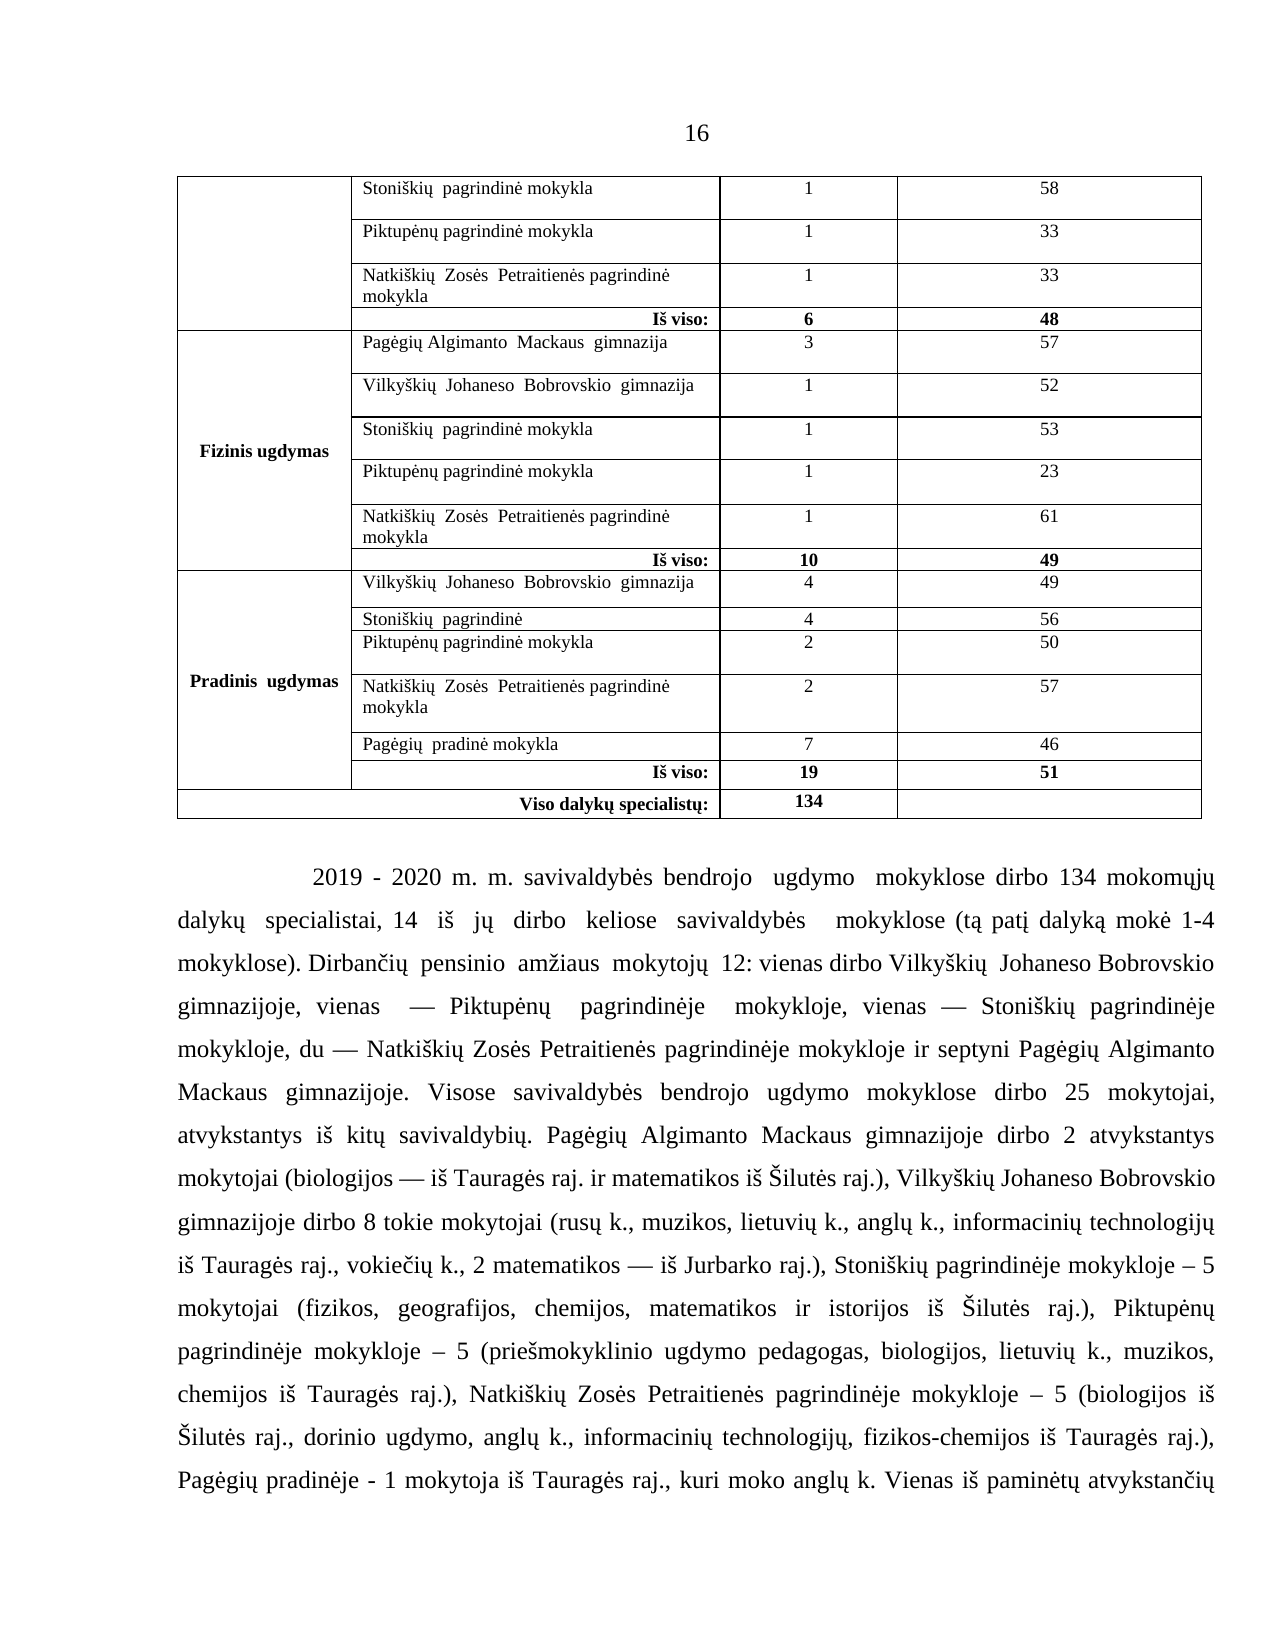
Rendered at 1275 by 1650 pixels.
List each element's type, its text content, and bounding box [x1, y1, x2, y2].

table_cell 61 [898, 505, 1201, 548]
table_cell Pagėgių Algimanto Mackaus gimnazija [352, 331, 719, 373]
table_cell 50 [898, 631, 1201, 674]
table_cell 4 [721, 608, 897, 629]
table_cell 7 [721, 733, 897, 760]
table_cell Piktupėnų pagrindinė mokykla [352, 220, 719, 263]
table_cell 6 [721, 308, 897, 329]
table_cell 1 [721, 374, 897, 416]
table_cell Viso dalykų specialistų: [178, 790, 719, 817]
table_cell Fizinis ugdymas [178, 331, 351, 570]
table_cell Natkiškių Zosės Petraitienės pagrindinė mokykla [352, 675, 719, 732]
table_cell 1 [721, 505, 897, 548]
table_cell 2 [721, 631, 897, 674]
table_cell 1 [721, 460, 897, 503]
table_cell 57 [898, 675, 1201, 732]
table_cell [178, 177, 351, 329]
table_cell 1 [721, 264, 897, 307]
table_cell 4 [721, 571, 897, 607]
table_cell 1 [721, 418, 897, 459]
table_cell Iš viso: [352, 761, 719, 789]
table_cell 10 [721, 549, 897, 570]
table_cell 23 [898, 460, 1201, 503]
table_cell 49 [898, 571, 1201, 607]
table_cell Piktupėnų pagrindinė mokykla [352, 460, 719, 503]
table_cell Iš viso: [352, 549, 719, 570]
table_cell Vilkyškių Johaneso Bobrovskio gimnazija [352, 374, 719, 416]
table_cell 56 [898, 608, 1201, 629]
table_cell 1 [721, 177, 897, 219]
table_cell 33 [898, 220, 1201, 263]
table_cell [898, 790, 1201, 817]
table_cell 51 [898, 761, 1201, 789]
table_cell 53 [898, 418, 1201, 459]
table_cell 46 [898, 733, 1201, 760]
table_cell 134 [721, 790, 897, 817]
table_cell 57 [898, 331, 1201, 373]
table_cell 3 [721, 331, 897, 373]
table_cell Vilkyškių Johaneso Bobrovskio gimnazija [352, 571, 719, 607]
table_cell Piktupėnų pagrindinė mokykla [352, 631, 719, 674]
table_cell Pradinis ugdymas [178, 571, 351, 789]
table_cell Natkiškių Zosės Petraitienės pagrindinė mokykla [352, 505, 719, 548]
table_cell Iš viso: [352, 308, 719, 329]
table_cell Stoniškių pagrindinė mokykla [352, 177, 719, 219]
table_cell 48 [898, 308, 1201, 329]
table_cell Natkiškių Zosės Petraitienės pagrindinė mokykla [352, 264, 719, 307]
text 2019 - 2020 m. m. savivaldybės bendrojo ugdymo mokyklose dirbo 134 mokomųjų dalykų specialistai, 14 iš jų dirbo keliose savivaldybės mokyklose (tą patį dalyką mokė 1-4 mokyklose). Dirbančių pensinio amžiaus mokytojų 12: vienas dirbo Vilkyškių Johaneso Bobrovskio gimnazijoje, vienas — Piktupėnų pagrindinėje mokykloje, vienas — Stoniškių pagrindinėje mokykloje, du — Natkiškių Zosės Petraitienės pagrindinėje mokykloje ir septyni Pagėgių Algimanto Mackaus gimnazijoje. Visose savivaldybės bendrojo ugdymo mokyklose dirbo 25 mokytojai, atvykstantys iš kitų savivaldybių. Pagėgių Algimanto Mackaus gimnazijoje dirbo 2 atvykstantys mokytojai (biologijos — iš Tauragės raj. ir matematikos iš Šilutės raj.), Vilkyškių Johaneso Bobrovskio gimnazijoje dirbo 8 tokie mokytojai (rusų k., muzikos, lietuvių k., anglų k., informacinių technologijų iš Tauragės raj., vokiečių k., 2 matematikos — iš Jurbarko raj.), Stoniškių pagrindinėje mokykloje – 5 mokytojai (fizikos, geografijos, chemijos, matematikos ir istorijos iš Šilutės raj.), Piktupėnų pagrindinėje mokykloje – 5 (priešmokyklinio ugdymo pedagogas, biologijos, lietuvių k., muzikos, chemijos iš Tauragės raj.), Natkiškių Zosės Petraitienės pagrindinėje mokykloje – 5 (biologijos iš Šilutės raj., dorinio ugdymo, anglų k., informacinių technologijų, fizikos-chemijos iš Tauragės raj.), Pagėgių pradinėje - 1 mokytoja iš Tauragės raj., kuri moko anglų k. Vienas iš paminėtų atvykstančių [177, 862, 1216, 1494]
table_cell 19 [721, 761, 897, 789]
table_cell 33 [898, 264, 1201, 307]
table_cell 52 [898, 374, 1201, 416]
table_cell 2 [721, 675, 897, 732]
table_cell 58 [898, 177, 1201, 219]
table_cell 1 [721, 220, 897, 263]
table_cell 49 [898, 549, 1201, 570]
table_cell Pagėgių pradinė mokykla [352, 733, 719, 760]
table_cell Stoniškių pagrindinė [352, 608, 719, 629]
table_cell Stoniškių pagrindinė mokykla [352, 418, 719, 459]
